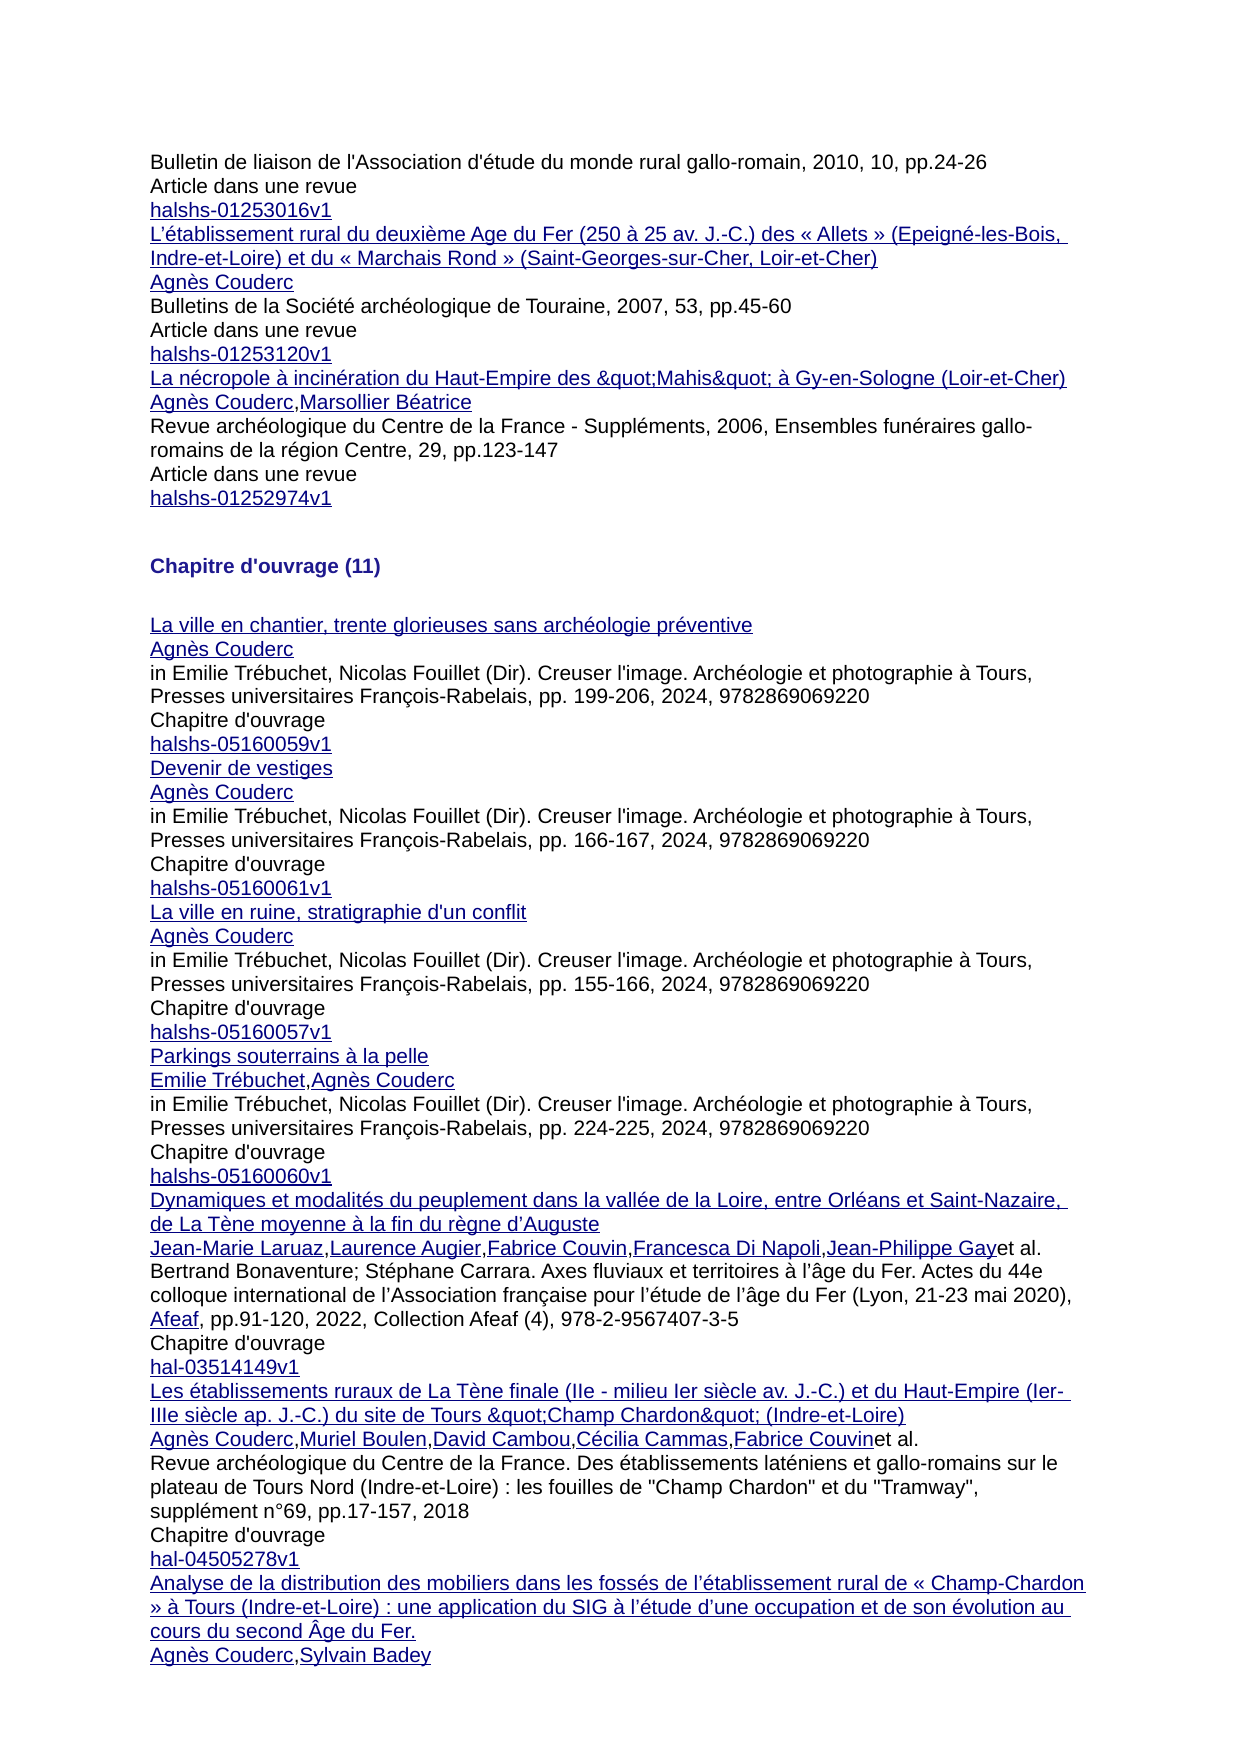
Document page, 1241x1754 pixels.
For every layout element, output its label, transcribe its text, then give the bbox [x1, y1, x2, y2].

table_cell L’établissement rural du deuxième Age du Fer (250 à 25 av. J.-C.) des « Allets » (Epeigné-les-Bois, Indre-et-Loire) et du « Marchais Rond » (Saint-Georges-sur-Cher, Loir-et-Cher) Agnès Couderc Bulletins de la Société archéologique de Touraine, 2007, 53, pp.45-60 Article dans une revue halshs-01253120v1 [150, 222, 1090, 366]
table_cell Devenir de vestiges Agnès Couderc in Emilie Trébuchet, Nicolas Fouillet (Dir). Creuser l'image. Archéologie et photographie à Tours, Presses universitaires François-Rabelais, pp. 166-167, 2024, 9782869069220 Chapitre d'ouvrage halshs-05160061v1 [150, 756, 1090, 900]
table_cell La ville en ruine, stratigraphie d'un conflit Agnès Couderc in Emilie Trébuchet, Nicolas Fouillet (Dir). Creuser l'image. Archéologie et photographie à Tours, Presses universitaires François-Rabelais, pp. 155-166, 2024, 9782869069220 Chapitre d'ouvrage halshs-05160057v1 [150, 900, 1090, 1044]
table_cell Parkings souterrains à la pelle Emilie Trébuchet,Agnès Couderc in Emilie Trébuchet, Nicolas Fouillet (Dir). Creuser l'image. Archéologie et photographie à Tours, Presses universitaires François-Rabelais, pp. 224-225, 2024, 9782869069220 Chapitre d'ouvrage halshs-05160060v1 [150, 1044, 1090, 1187]
table_header La ville en chantier, trente glorieuses sans archéologie préventive Agnès Couderc in Emilie Trébuchet, Nicolas Fouillet (Dir). Creuser l'image. Archéologie et photographie à Tours, Presses universitaires François-Rabelais, pp. 199-206, 2024, 9782869069220 Chapitre d'ouvrage halshs-05160059v1 [150, 613, 1090, 756]
table_cell Les établissements ruraux de La Tène finale (IIe - milieu Ier siècle av. J.-C.) et du Haut-Empire (Ier- IIIe siècle ap. J.-C.) du site de Tours &quot;Champ Chardon&quot; (Indre-et-Loire) Agnès Couderc,Muriel Boulen,David Cambou,Cécilia Cammas,Fabrice Couvinet al. Revue archéologique du Centre de la France. Des établissements laténiens et gallo-romains sur le plateau de Tours Nord (Indre-et-Loire) : les fouilles de "Champ Chardon" et du "Tramway", supplément n°69, pp.17-157, 2018 Chapitre d'ouvrage hal-04505278v1 [150, 1379, 1090, 1571]
table_cell Dynamiques et modalités du peuplement dans la vallée de la Loire, entre Orléans et Saint-Nazaire, de La Tène moyenne à la fin du règne d’Auguste Jean-Marie Laruaz,Laurence Augier,Fabrice Couvin,Francesca Di Napoli,Jean-Philippe Gayet al. Bertrand Bonaventure; Stéphane Carrara. Axes fluviaux et territoires à l’âge du Fer. Actes du 44e colloque international de l’Association française pour l’étude de l’âge du Fer (Lyon, 21-23 mai 2020), Afeaf, pp.91-120, 2022, Collection Afeaf (4), 978-2-9567407-3-5 Chapitre d'ouvrage hal-03514149v1 [150, 1188, 1090, 1379]
table_cell Bulletin de liaison de l'Association d'étude du monde rural gallo-romain, 2010, 10, pp.24-26 Article dans une revue halshs-01253016v1 [150, 150, 1090, 222]
table_cell Analyse de la distribution des mobiliers dans les fossés de l’établissement rural de « Champ-Chardon » à Tours (Indre-et-Loire) : une application du SIG à l’étude d’une occupation et de son évolution au cours du second Âge du Fer. Agnès Couderc,Sylvain Badey [150, 1571, 1090, 1667]
subtitle Chapitre d'ouvrage (11) [150, 554, 1090, 578]
table_cell La nécropole à incinération du Haut-Empire des &quot;Mahis&quot; à Gy-en-Sologne (Loir-et-Cher) Agnès Couderc,Marsollier Béatrice Revue archéologique du Centre de la France - Suppléments, 2006, Ensembles funéraires gallo-romains de la région Centre, 29, pp.123-147 Article dans une revue halshs-01252974v1 [150, 366, 1090, 509]
